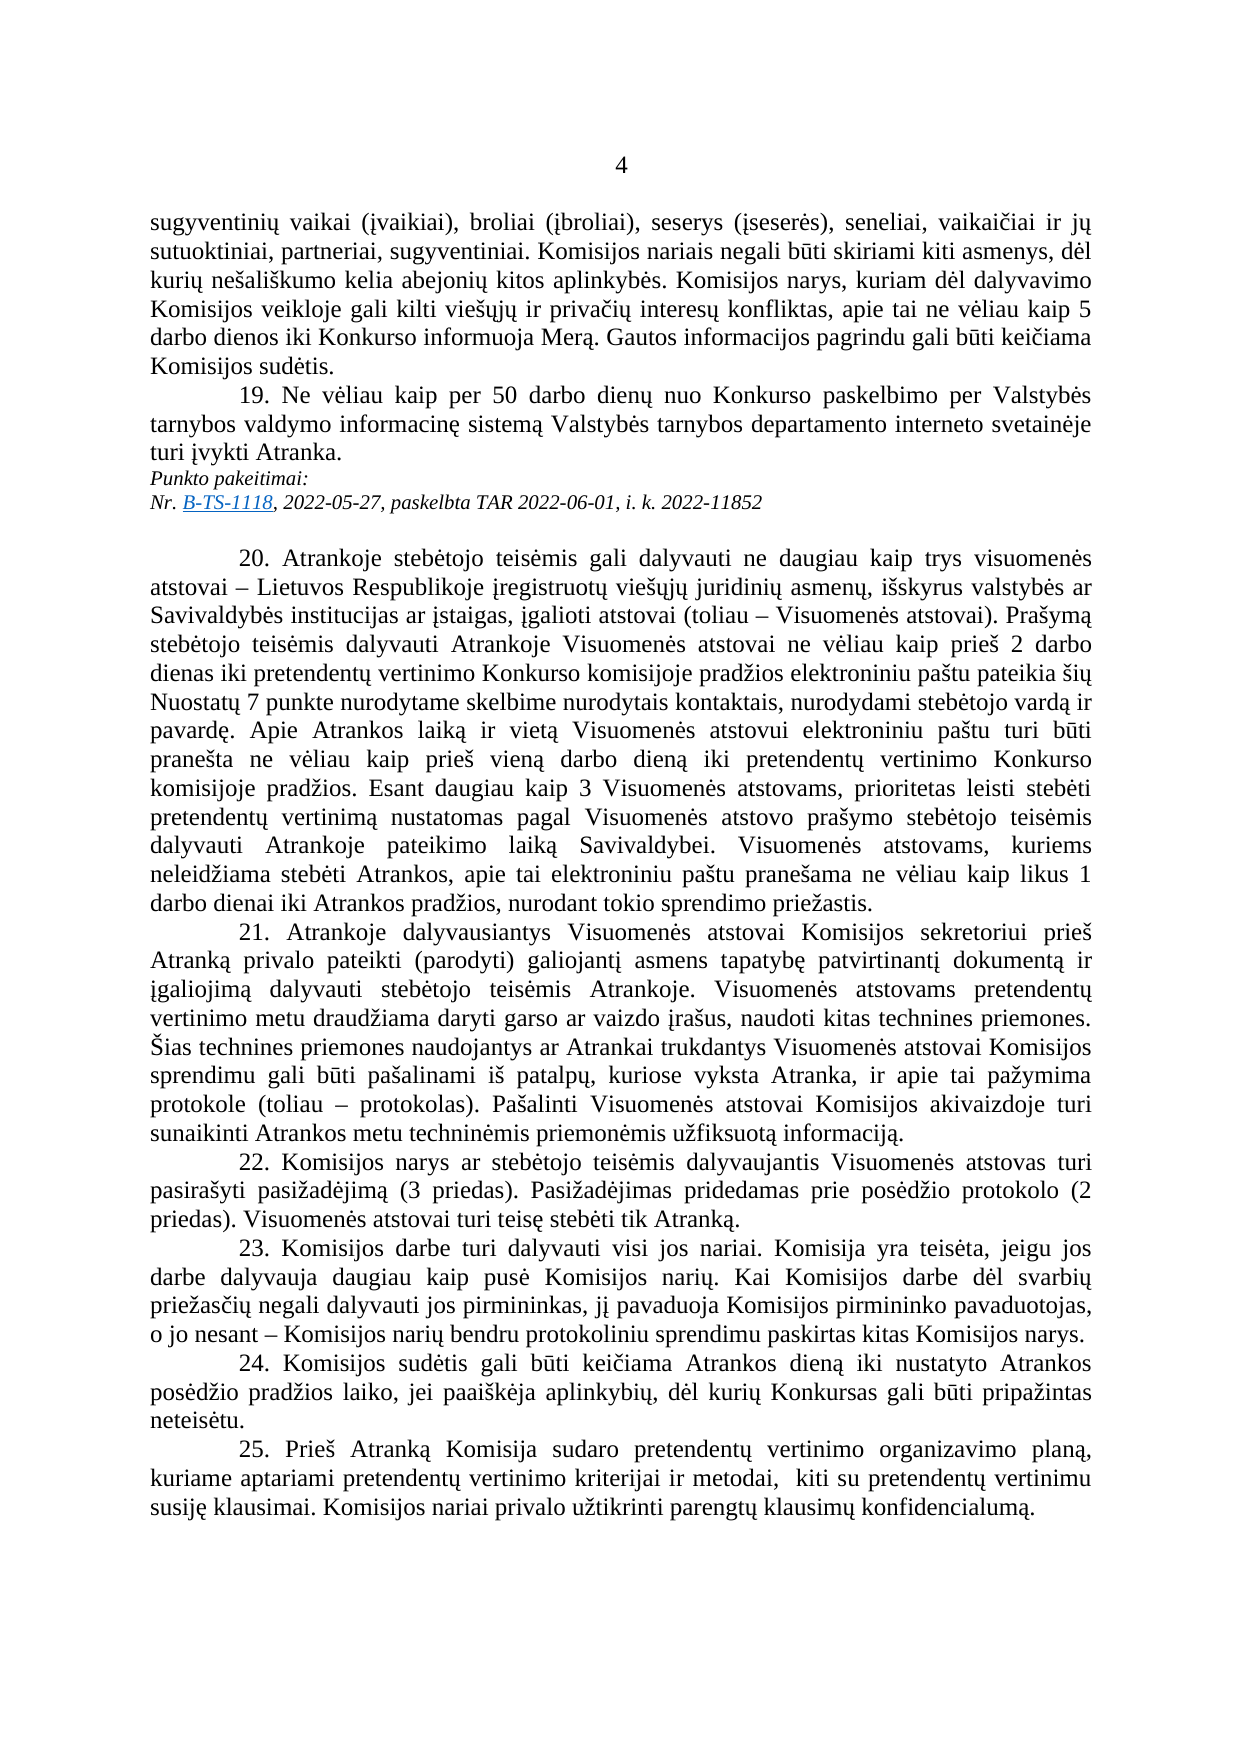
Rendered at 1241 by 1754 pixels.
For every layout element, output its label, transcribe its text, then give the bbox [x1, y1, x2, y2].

text 19. Ne vėliau kaip per 50 darbo dienų nuo Konkurso paskelbimo per Valstybės tarnybos valdymo informacinę sistemą Valstybės tarnybos departamento interneto svetainėje turi įvykti Atranka. [150, 380, 1093, 466]
text 21. Atrankoje dalyvausiantys Visuomenės atstovai Komisijos sekretoriui prieš Atranką privalo pateikti (parodyti) galiojantį asmens tapatybę patvirtinantį dokumentą ir įgaliojimą dalyvauti stebėtojo teisėmis Atrankoje. Visuomenės atstovams pretendentų vertinimo metu draudžiama daryti garso ar vaizdo įrašus, naudoti kitas technines priemones. Šias technines priemones naudojantys ar Atrankai trukdantys Visuomenės atstovai Komisijos sprendimu gali būti pašalinami iš patalpų, kuriose vyksta Atranka, ir apie tai pažymima protokole (toliau – protokolas). Pašalinti Visuomenės atstovai Komisijos akivaizdoje turi sunaikinti Atrankos metu techninėmis priemonėmis užfiksuotą informaciją. [150, 917, 1093, 1147]
text Nr. B-TS-1118, 2022-05-27, paskelbta TAR 2022-06-01, i. k. 2022-11852 [150, 490, 1093, 514]
text 20. Atrankoje stebėtojo teisėmis gali dalyvauti ne daugiau kaip trys visuomenės atstovai – Lietuvos Respublikoje įregistruotų viešųjų juridinių asmenų, išskyrus valstybės ar Savivaldybės institucijas ar įstaigas, įgalioti atstovai (toliau – Visuomenės atstovai). Prašymą stebėtojo teisėmis dalyvauti Atrankoje Visuomenės atstovai ne vėliau kaip prieš 2 darbo dienas iki pretendentų vertinimo Konkurso komisijoje pradžios elektroniniu paštu pateikia šių Nuostatų 7 punkte nurodytame skelbime nurodytais kontaktais, nurodydami stebėtojo vardą ir pavardę. Apie Atrankos laiką ir vietą Visuomenės atstovui elektroniniu paštu turi būti pranešta ne vėliau kaip prieš vieną darbo dieną iki pretendentų vertinimo Konkurso komisijoje pradžios. Esant daugiau kaip 3 Visuomenės atstovams, prioritetas leisti stebėti pretendentų vertinimą nustatomas pagal Visuomenės atstovo prašymo stebėtojo teisėmis dalyvauti Atrankoje pateikimo laiką Savivaldybei. Visuomenės atstovams, kuriems neleidžiama stebėti Atrankos, apie tai elektroniniu paštu pranešama ne vėliau kaip likus 1 darbo dienai iki Atrankos pradžios, nurodant tokio sprendimo priežastis. [150, 543, 1093, 917]
text sugyventinių vaikai (įvaikiai), broliai (įbroliai), seserys (įseserės), seneliai, vaikaičiai ir jų sutuoktiniai, partneriai, sugyventiniai. Komisijos nariais negali būti skiriami kiti asmenys, dėl kurių nešališkumo kelia abejonių kitos aplinkybės. Komisijos narys, kuriam dėl dalyvavimo Komisijos veikloje gali kilti viešųjų ir privačių interesų konfliktas, apie tai ne vėliau kaip 5 darbo dienos iki Konkurso informuoja Merą. Gautos informacijos pagrindu gali būti keičiama Komisijos sudėtis. [150, 207, 1093, 380]
text 25. Prieš Atranką Komisija sudaro pretendentų vertinimo organizavimo planą, kuriame aptariami pretendentų vertinimo kriterijai ir metodai, kiti su pretendentų vertinimu susiję klausimai. Komisijos nariai privalo užtikrinti parengtų klausimų konfidencialumą. [150, 1434, 1093, 1521]
text 24. Komisijos sudėtis gali būti keičiama Atrankos dieną iki nustatyto Atrankos posėdžio pradžios laiko, jei paaiškėja aplinkybių, dėl kurių Konkursas gali būti pripažintas neteisėtu. [150, 1348, 1093, 1434]
text 22. Komisijos narys ar stebėtojo teisėmis dalyvaujantis Visuomenės atstovas turi pasirašyti pasižadėjimą (3 priedas). Pasižadėjimas pridedamas prie posėdžio protokolo (2 priedas). Visuomenės atstovai turi teisę stebėti tik Atranką. [150, 1147, 1093, 1233]
text 23. Komisijos darbe turi dalyvauti visi jos nariai. Komisija yra teisėta, jeigu jos darbe dalyvauja daugiau kaip pusė Komisijos narių. Kai Komisijos darbe dėl svarbių priežasčių negali dalyvauti jos pirmininkas, jį pavaduoja Komisijos pirmininko pavaduotojas, o jo nesant – Komisijos narių bendru protokoliniu sprendimu paskirtas kitas Komisijos narys. [150, 1233, 1093, 1348]
text Punkto pakeitimai: [150, 466, 1093, 490]
